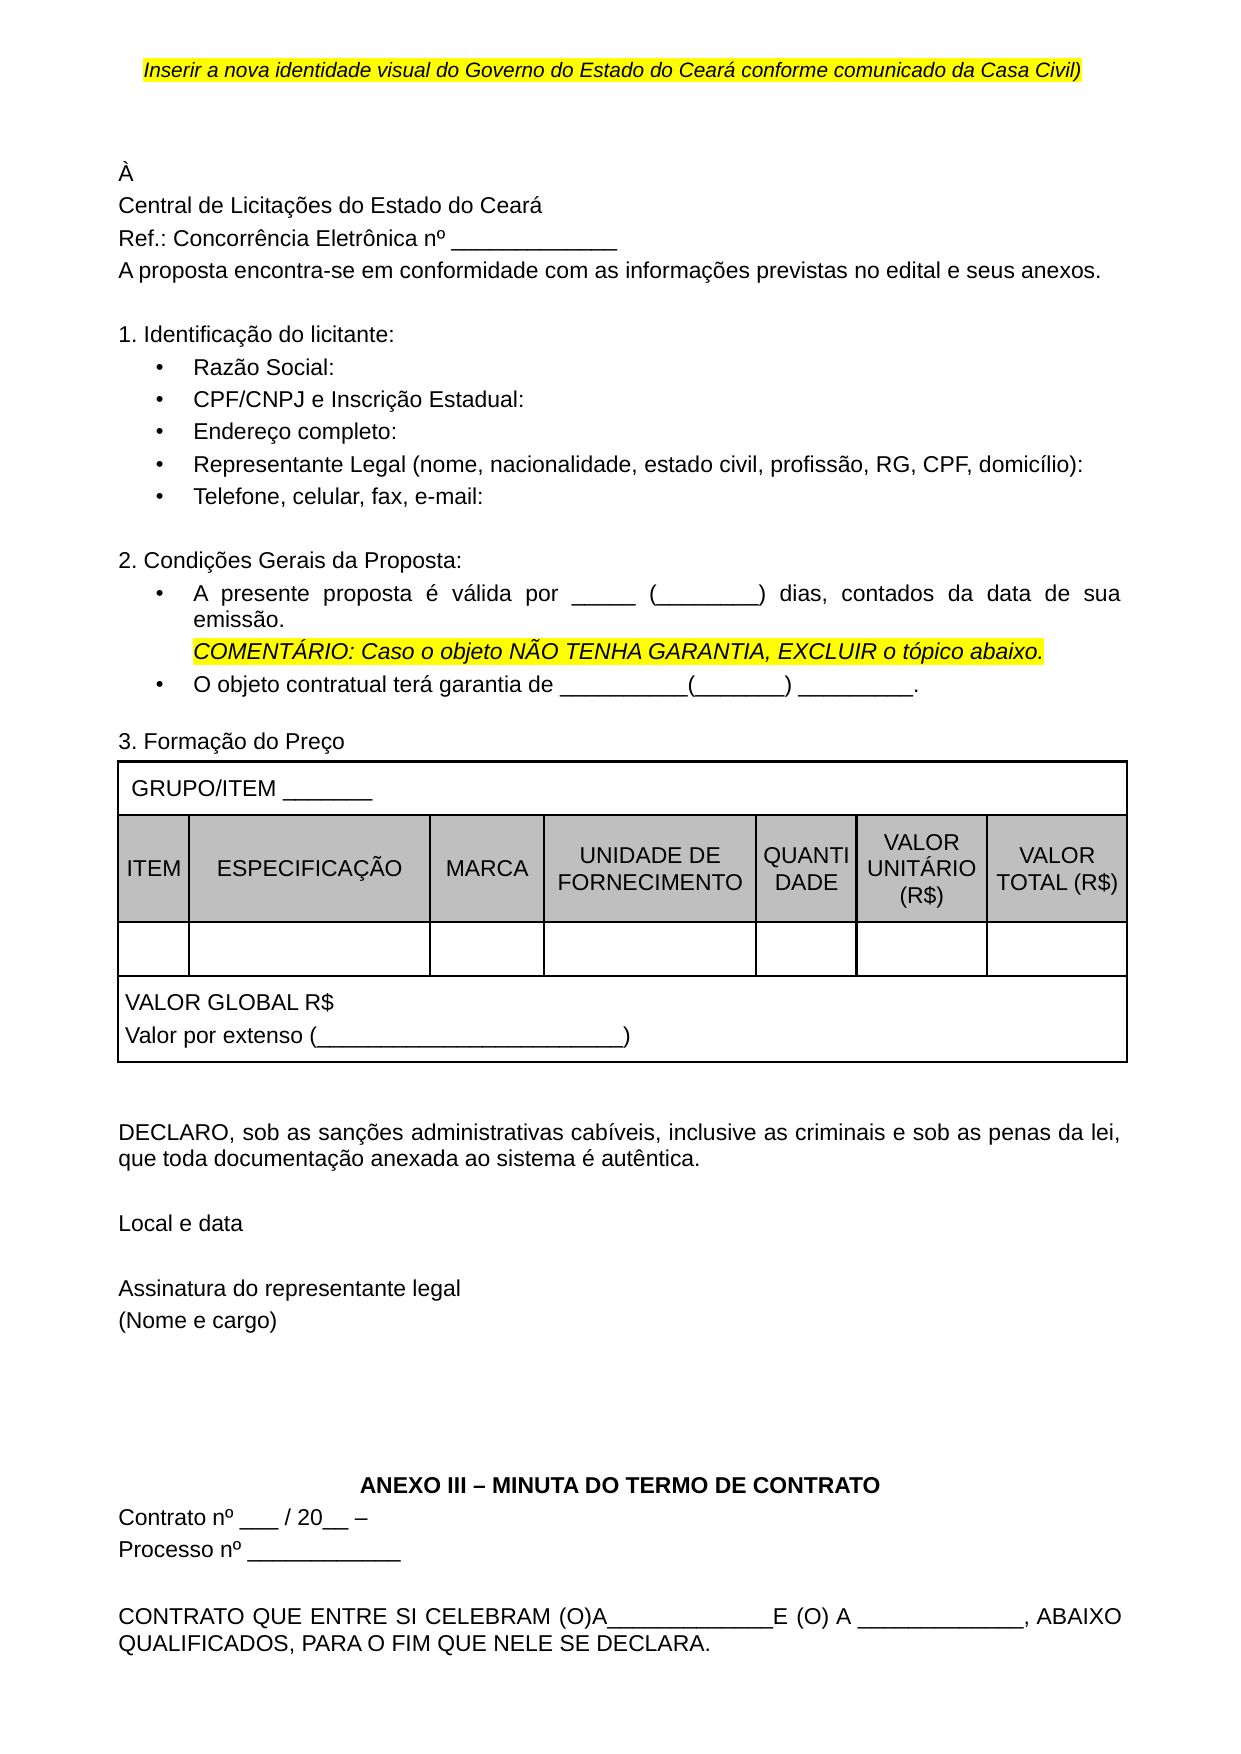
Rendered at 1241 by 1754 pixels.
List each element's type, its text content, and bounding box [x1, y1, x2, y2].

table_cell [190, 923, 429, 974]
text Assinatura do representante legal [118, 1274, 1122, 1301]
text DECLARO, sob as sanções administrativas cabíveis, inclusive as criminais e sob as penas da lei, que toda documentação anexada ao sistema é autêntica. [118, 1119, 1122, 1172]
list Razão Social: [156, 354, 1122, 380]
table_header GRUPO/ITEM _______ [119, 763, 1126, 814]
list A presente proposta é válida por _____ (________) dias, contados da data de sua emissão. [156, 580, 1122, 632]
table_cell [545, 923, 755, 974]
table_cell [757, 923, 855, 974]
text A proposta encontra-se em conformidade com as informações previstas no edital e seus anexos. [118, 257, 1122, 283]
table_cell [858, 923, 986, 974]
list CPF/CNPJ e Inscrição Estadual: [156, 386, 1122, 412]
text À [118, 160, 1122, 186]
text 2. Condições Gerais da Proposta: [118, 547, 1122, 574]
text (Nome e cargo) [118, 1307, 1122, 1333]
text Central de Licitações do Estado do Ceará [118, 192, 1122, 218]
text Local e data [118, 1210, 1122, 1236]
table_cell MARCA [431, 816, 543, 921]
table_cell VALOR GLOBAL R$ Valor por extenso (________________________) [119, 977, 1126, 1061]
text Processo nº ____________ [118, 1536, 1122, 1563]
text ANEXO III – MINUTA DO TERMO DE CONTRATO [118, 1472, 1122, 1498]
list Representante Legal (nome, nacionalidade, estado civil, profissão, RG, CPF, domicílio): [156, 451, 1122, 477]
table_cell VALOR TOTAL (R$) [988, 816, 1126, 921]
list Endereço completo: [156, 418, 1122, 444]
table_cell ESPECIFICAÇÃO [190, 816, 429, 921]
table_cell [988, 923, 1126, 974]
text 3. Formação do Preço [118, 728, 1122, 754]
list O objeto contratual terá garantia de __________(_______) _________. [156, 671, 1122, 697]
text CONTRATO QUE ENTRE SI CELEBRAM (O)A_____________E (O) A _____________, ABAIXO QUALIFICADOS, PARA O FIM QUE NELE SE DECLARA. [118, 1603, 1122, 1656]
text Ref.: Concorrência Eletrônica nº _____________ [118, 224, 1122, 251]
table_cell [431, 923, 543, 974]
text Contrato nº ___ / 20__ – [118, 1504, 1122, 1530]
table_cell UNIDADE DE FORNECIMENTO [545, 816, 755, 921]
list Telefone, celular, fax, e-mail: [156, 483, 1122, 509]
table_cell ITEM [119, 816, 188, 921]
table_cell QUANTIDADE [757, 816, 855, 921]
table_cell [119, 923, 188, 974]
list COMENTÁRIO: Caso o objeto NÃO TENHA GARANTIA, EXCLUIR o tópico abaixo. [156, 638, 1122, 665]
table_cell VALOR UNITÁRIO (R$) [858, 816, 986, 921]
text 1. Identificação do licitante: [118, 321, 1122, 348]
